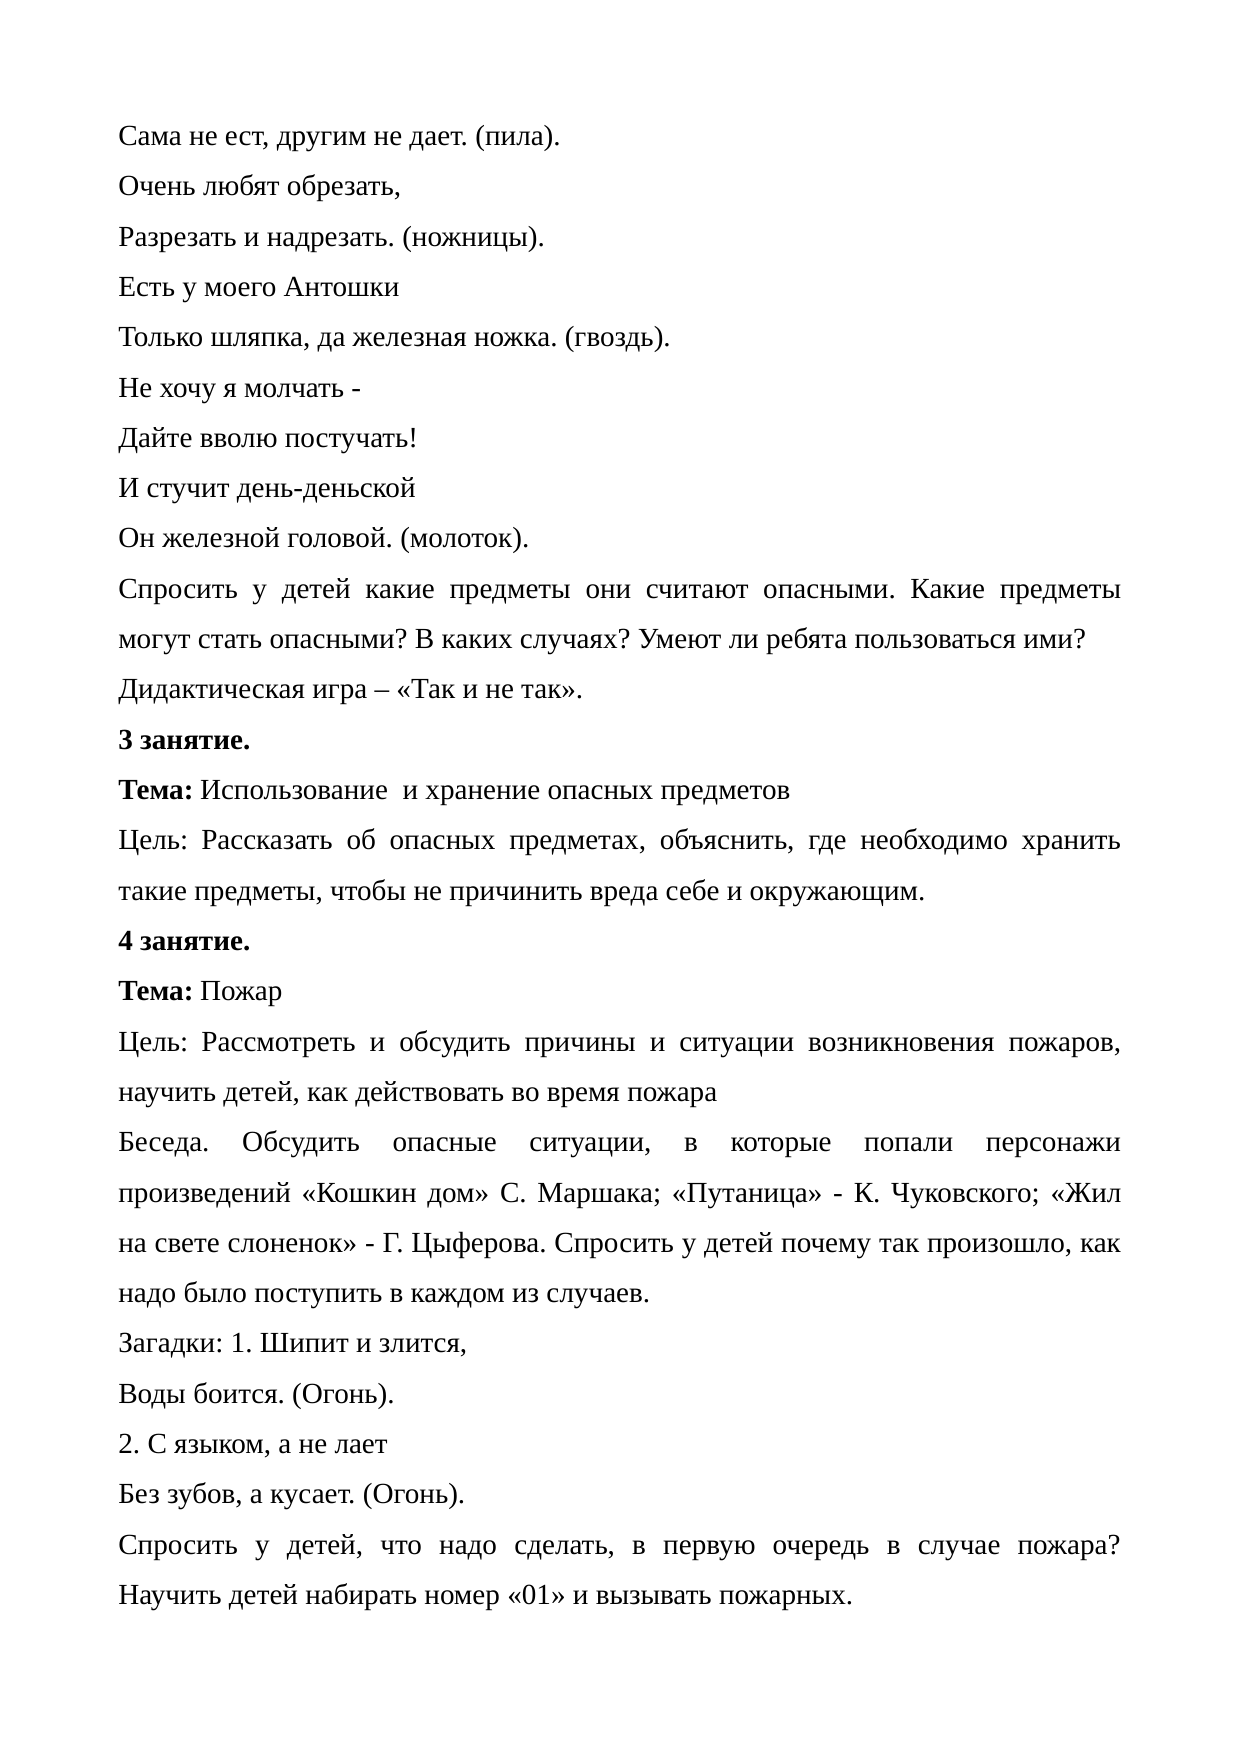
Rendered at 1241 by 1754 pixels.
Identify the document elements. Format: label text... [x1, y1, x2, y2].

text 4 занятие. [118, 923, 1122, 957]
text Воды боится. (Огонь). [118, 1376, 1122, 1409]
text Дайте вволю постучать! [118, 420, 1122, 453]
text Не хочу я молчать - [118, 370, 1122, 403]
text Очень любят обрезать, [118, 168, 1122, 202]
text Спросить у детей, что надо сделать, в первую очередь в случае пожара? Научить детей набирать номер «01» и вызывать пожарных. [118, 1527, 1122, 1611]
text Спросить у детей какие предметы они считают опасными. Какие предметы могут стать опасными? В каких случаях? Умеют ли ребята пользоваться ими? [118, 571, 1122, 655]
text И стучит день-деньской [118, 470, 1122, 504]
text Загадки: 1. Шипит и злится, [118, 1326, 1122, 1359]
text Только шляпка, да железная ножка. (гвоздь). [118, 319, 1122, 353]
text Сама не ест, другим не дает. (пила). [118, 118, 1122, 152]
text Без зубов, а кусает. (Огонь). [118, 1477, 1122, 1510]
text Цель: Рассказать об опасных предметах, объяснить, где необходимо хранить такие предметы, чтобы не причинить вреда себе и окружающим. [118, 822, 1122, 906]
text Дидактическая игра – «Так и не так». [118, 672, 1122, 705]
text Тема: Пожар [118, 973, 1122, 1007]
text Есть у моего Антошки [118, 269, 1122, 303]
text 3 занятие. [118, 722, 1122, 755]
text Беседа. Обсудить опасные ситуации, в которые попали персонажи произведений «Кошкин дом» С. Маршака; «Путаница» - К. Чуковского; «Жил на свете слоненок» - Г. Цыферова. Спросить у детей почему так произошло, как надо было поступить в каждом из случаев. [118, 1124, 1122, 1309]
text 2. С языком, а не лает [118, 1426, 1122, 1460]
text Тема: Использование и хранение опасных предметов [118, 772, 1122, 806]
text Он железной головой. (молоток). [118, 521, 1122, 554]
text Разрезать и надрезать. (ножницы). [118, 219, 1122, 252]
text Цель: Рассмотреть и обсудить причины и ситуации возникновения пожаров, научить детей, как действовать во время пожара [118, 1024, 1122, 1108]
